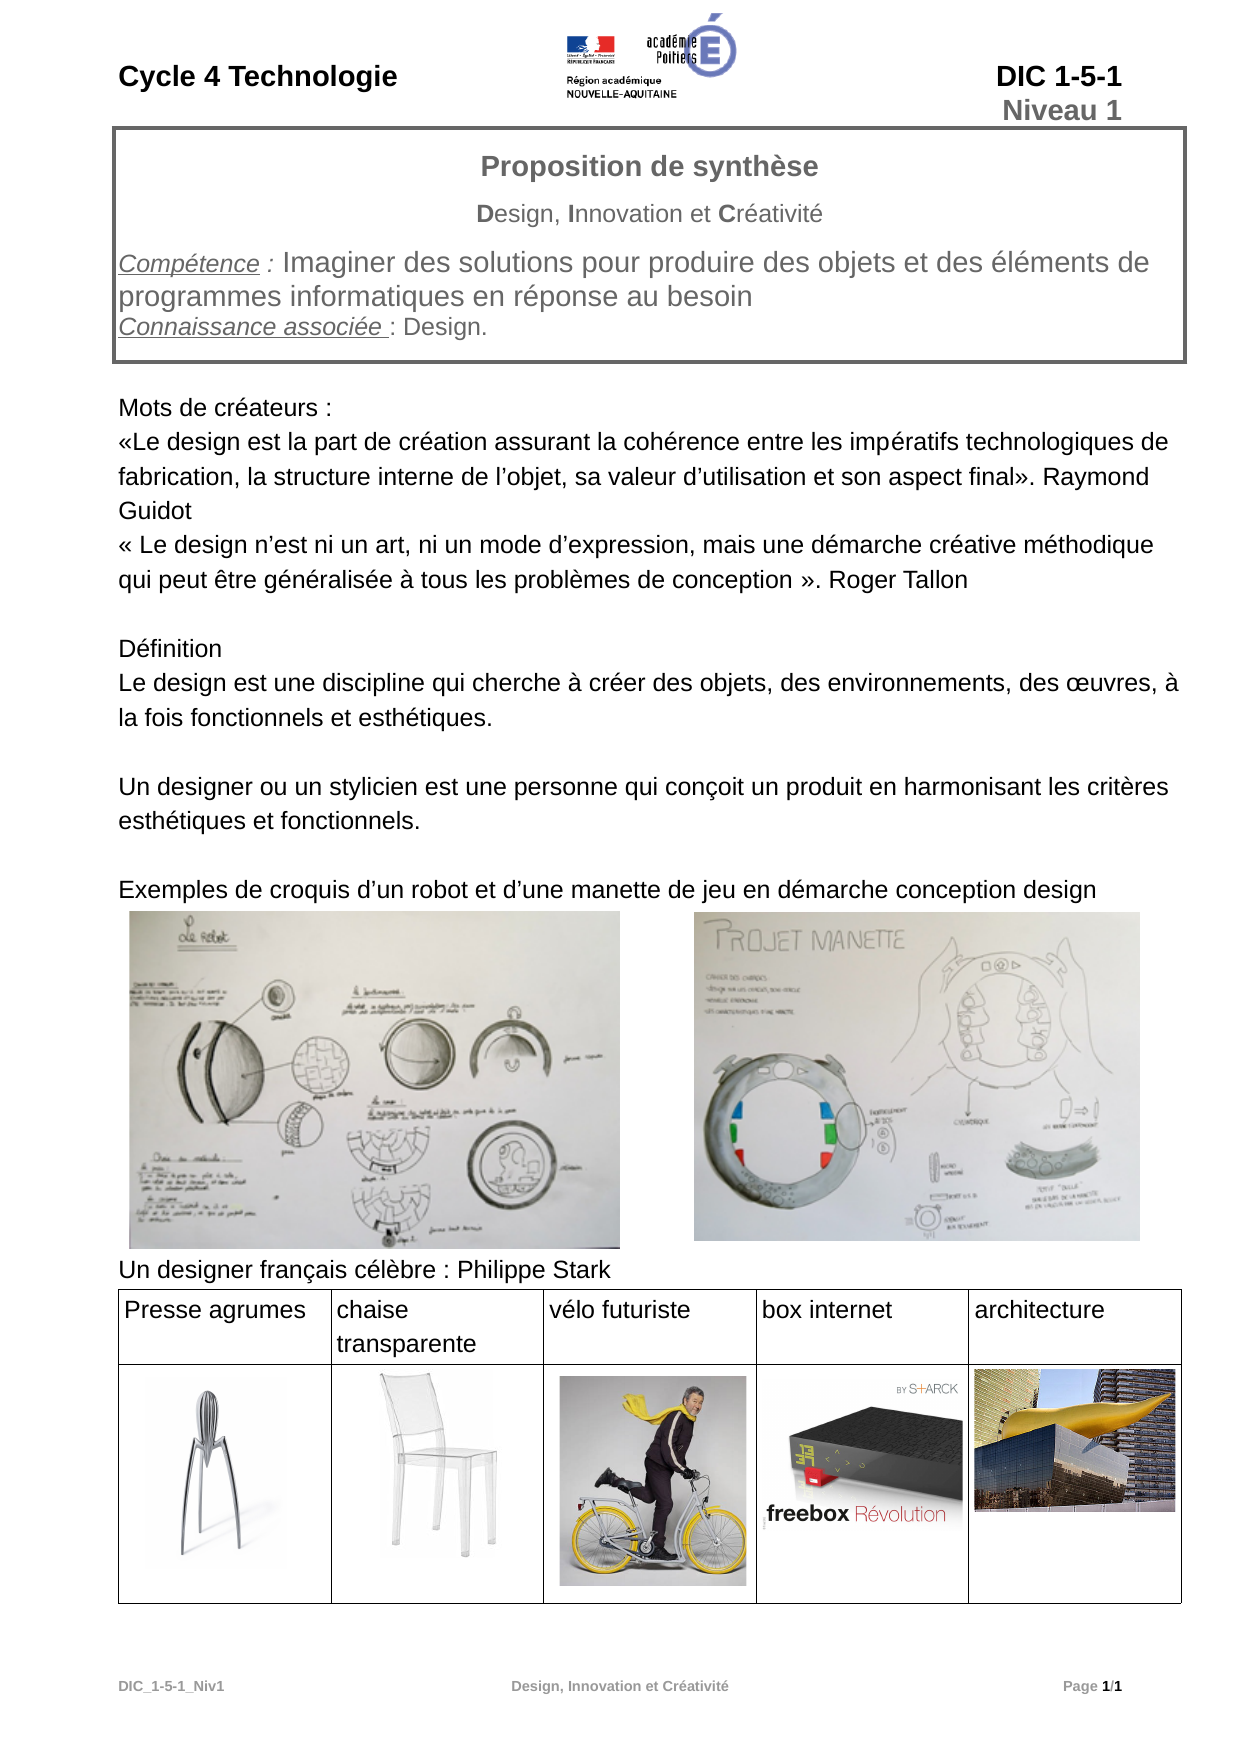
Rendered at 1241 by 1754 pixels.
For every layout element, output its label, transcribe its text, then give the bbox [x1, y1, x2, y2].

picture [694, 912, 1140, 1241]
table_header vélo futuriste [544, 1290, 756, 1364]
picture [974, 1369, 1176, 1512]
picture [556, 6, 743, 106]
table_header chaise transparente [332, 1290, 543, 1364]
text Exemples de croquis d’un robot et d’une manette de jeu en démarche conception design [118, 875, 1181, 904]
table_cell [119, 1365, 331, 1603]
picture [343, 1369, 531, 1558]
text Mots de créateurs : [118, 393, 1181, 421]
text Un designer ou un stylicien est une personne qui conçoit un produit en harmonisant les critères esthétiques et fonctionnels. [118, 772, 1181, 835]
table_cell [969, 1365, 1181, 1603]
picture [761, 1379, 963, 1531]
table_cell [544, 1365, 756, 1603]
picture [144, 1377, 288, 1569]
picture [559, 1376, 747, 1586]
table_header Presse agrumes [119, 1290, 331, 1364]
table_header box internet [757, 1290, 968, 1364]
text «Le design est la part de création assurant la cohérence entre les impératifs technologiques de fabrication, la structure interne de l’objet, sa valeur d’utilisation et son aspect final». Raymond Guidot [118, 427, 1181, 525]
text Un designer français célèbre : Philippe Stark [118, 1254, 1181, 1283]
text Définition [118, 634, 1181, 663]
text Le design est une discipline qui cherche à créer des objets, des environnements, des œuvres, à la fois fonctionnels et esthétiques. [118, 668, 1181, 732]
table_cell [332, 1365, 543, 1603]
table_header architecture [969, 1290, 1181, 1364]
picture [129, 911, 620, 1249]
text « Le design n’est ni un art, ni un mode d’expression, mais une démarche créative méthodique qui peut être généralisée à tous les problèmes de conception ». Roger Tallon [118, 531, 1181, 594]
table_cell [757, 1365, 968, 1603]
